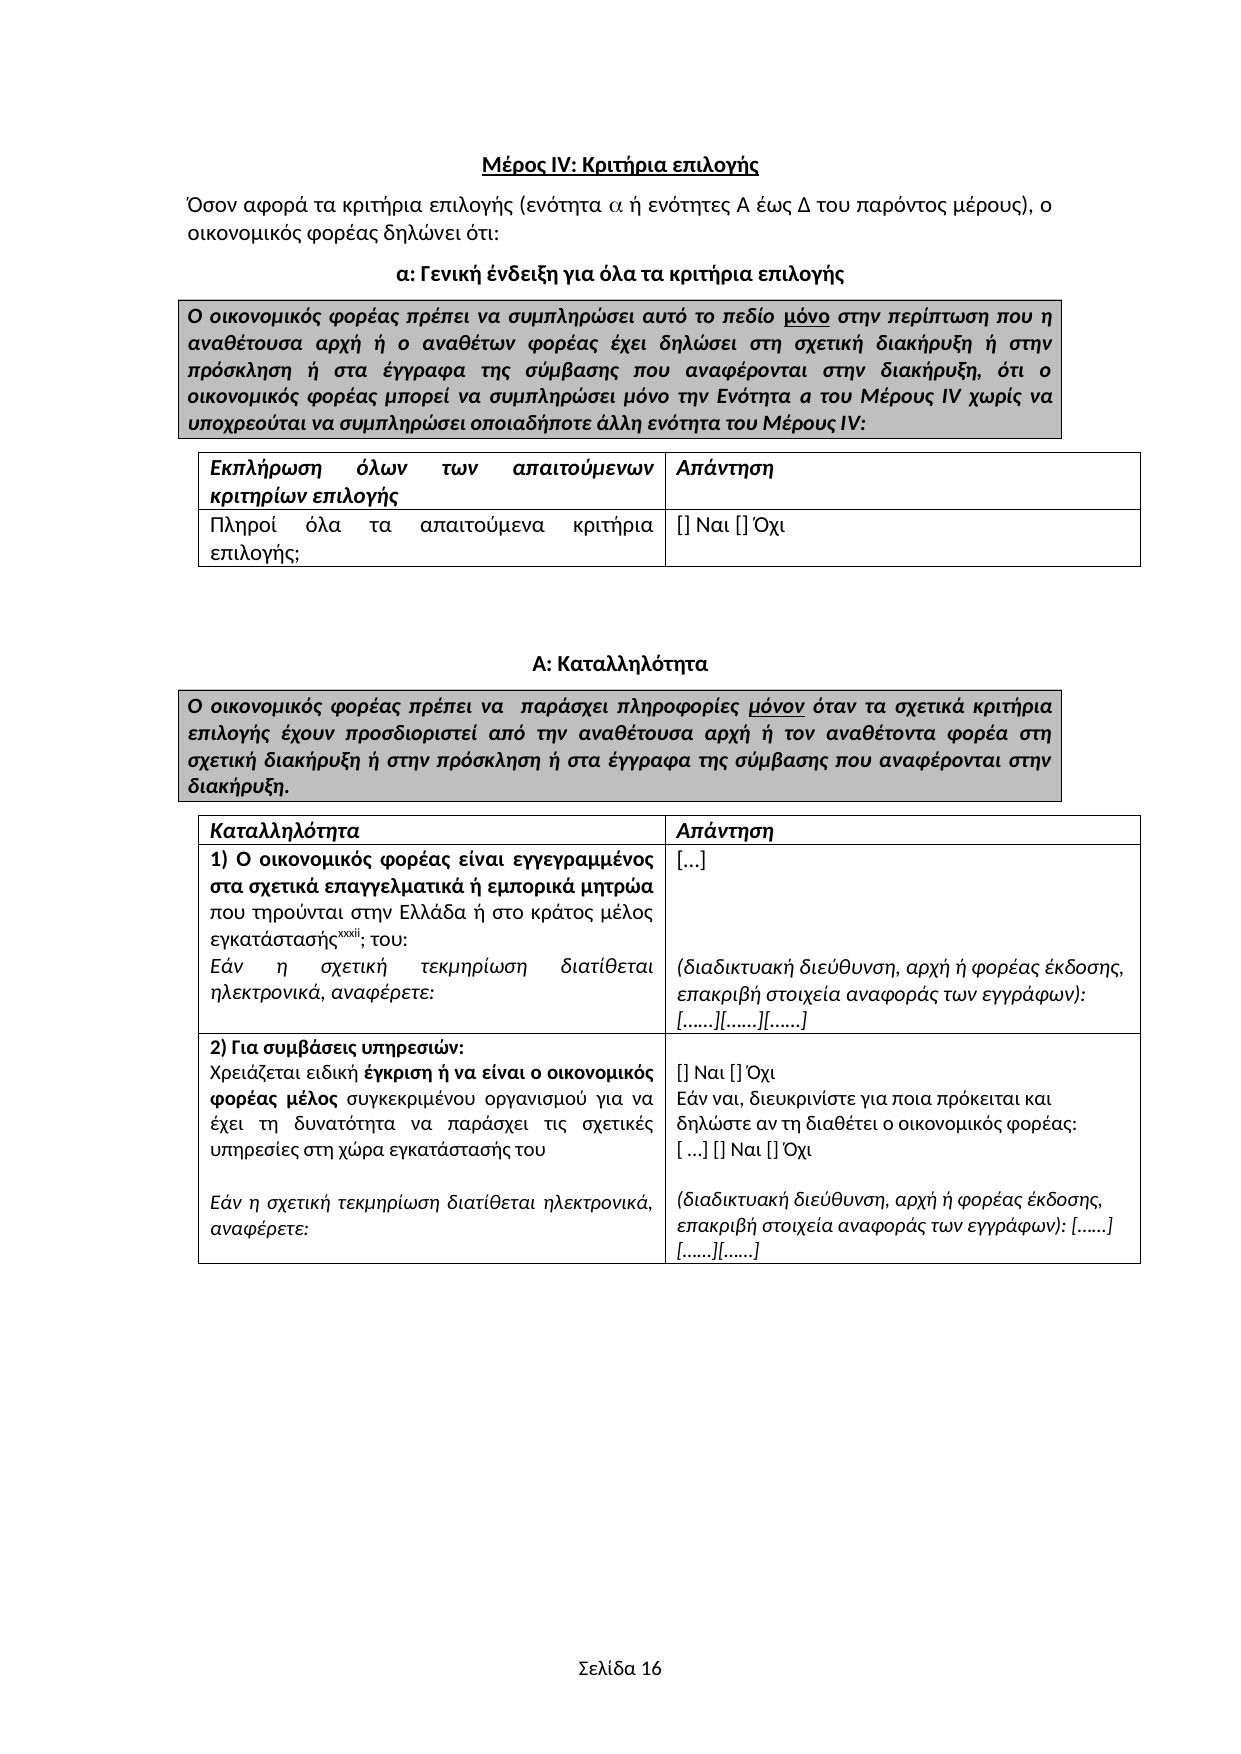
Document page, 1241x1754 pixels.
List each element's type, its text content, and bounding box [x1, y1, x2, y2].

text Όσον αφορά τα κριτήρια επιλογής (ενότητα  ή ενότητες Α έως Δ του παρόντος μέρους), ο οικονομικός φορέας δηλώνει ότι: [187, 191, 1053, 247]
text Α: Καταλληλότητα [187, 649, 1053, 677]
table_cell 1) Ο οικονομικός φορέας είναι εγγεγραμμένος στα σχετικά επαγγελματικά ή εμπορικά μητρώα που τηρούνται στην Ελλάδα ή στο κράτος μέλος εγκατάστασής; του: Εάν η σχετική τεκμηρίωση διατίθεται ηλεκτρονικά, αναφέρετε: [199, 845, 665, 1033]
table_header Απάντηση [666, 816, 1140, 844]
text α: Γενική ένδειξη για όλα τα κριτήρια επιλογής [187, 259, 1053, 287]
table_header Καταλληλότητα [199, 816, 665, 844]
text Ο οικονομικός φορέας πρέπει να συμπληρώσει αυτό το πεδίο μόνο στην περίπτωση που η αναθέτουσα αρχή ή ο αναθέτων φορέας έχει δηλώσει στη σχετική διακήρυξη ή στην πρόσκληση ή στα έγγραφα της σύμβασης που αναφέρονται στην διακήρυξη, ότι ο οικονομικός φορέας μπορεί να συμπληρώσει μόνο την Ενότητα a του Μέρους ΙV χωρίς να υποχρεούται να συμπληρώσει οποιαδήποτε άλλη ενότητα του Μέρους ΙV: [179, 301, 1061, 438]
text Ο οικονομικός φορέας πρέπει να παράσχει πληροφορίες μόνον όταν τα σχετικά κριτήρια επιλογής έχουν προσδιοριστεί από την αναθέτουσα αρχή ή τον αναθέτοντα φορέα στη σχετική διακήρυξη ή στην πρόσκληση ή στα έγγραφα της σύμβασης που αναφέρονται στην διακήρυξη. [179, 691, 1061, 801]
table_cell […] (διαδικτυακή διεύθυνση, αρχή ή φορέας έκδοσης, επακριβή στοιχεία αναφοράς των εγγράφων): [……][……][……] [666, 845, 1140, 1033]
table_header Εκπλήρωση όλων των απαιτούμενων κριτηρίων επιλογής [199, 453, 665, 509]
table_cell [] Ναι [] Όχι [666, 510, 1140, 566]
text Μέρος IV: Κριτήρια επιλογής [187, 150, 1053, 178]
table_cell [] Ναι [] Όχι Εάν ναι, διευκρινίστε για ποια πρόκειται και δηλώστε αν τη διαθέτει ο οικονομικός φορέας: [ …] [] Ναι [] Όχι (διαδικτυακή διεύθυνση, αρχή ή φορέας έκδοσης, επακριβή στοιχεία αναφοράς των εγγράφων): [……][……][……] [666, 1034, 1140, 1263]
table_cell Πληροί όλα τα απαιτούμενα κριτήρια επιλογής; [199, 510, 665, 566]
table_header Απάντηση [666, 453, 1140, 509]
table_cell 2) Για συμβάσεις υπηρεσιών: Χρειάζεται ειδική έγκριση ή να είναι ο οικονομικός φορέας μέλος συγκεκριμένου οργανισμού για να έχει τη δυνατότητα να παράσχει τις σχετικές υπηρεσίες στη χώρα εγκατάστασής του Εάν η σχετική τεκμηρίωση διατίθεται ηλεκτρονικά, αναφέρετε: [199, 1034, 665, 1263]
